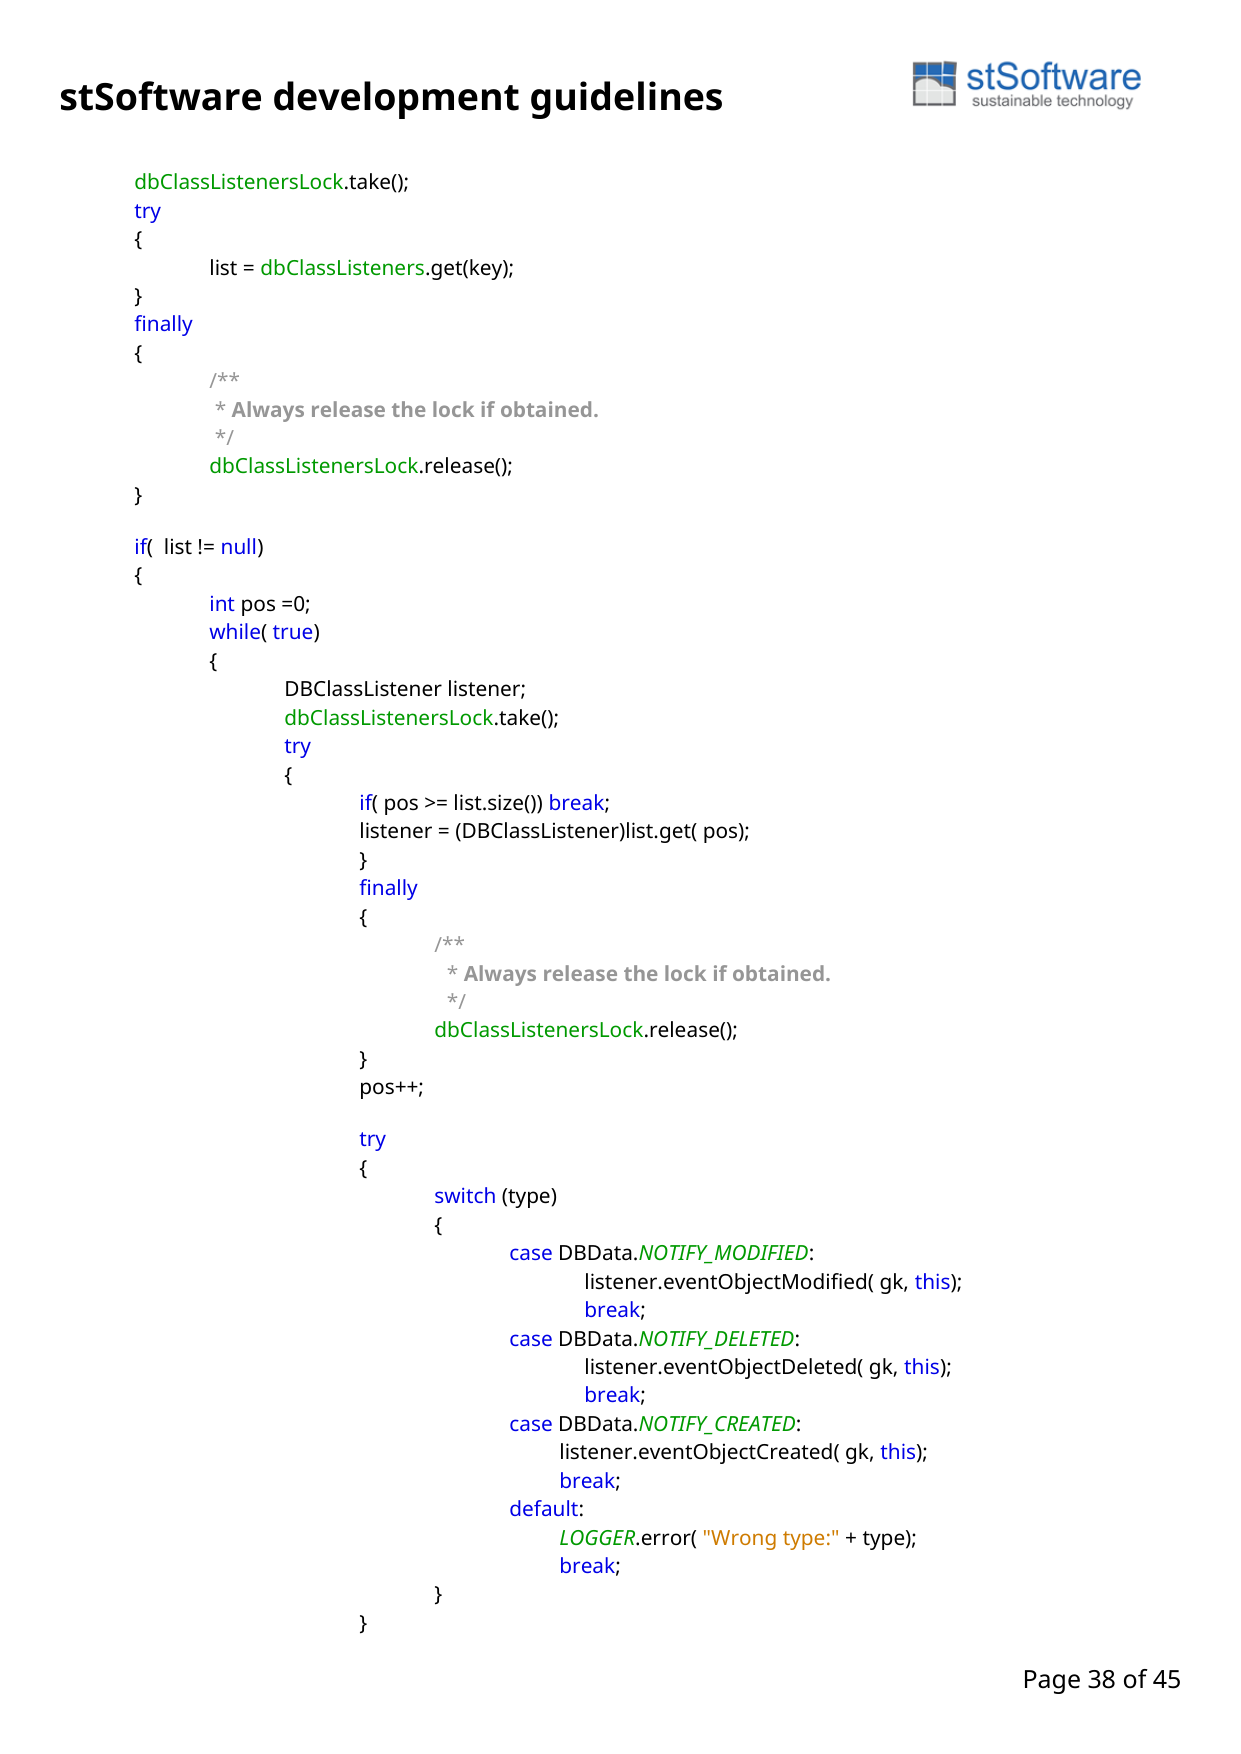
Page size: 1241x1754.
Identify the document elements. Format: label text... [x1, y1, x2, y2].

text } [134, 281, 1181, 309]
text } [134, 1608, 1181, 1636]
text LOGGER.error( "Wrong type:" + type); [134, 1523, 1181, 1551]
text { [134, 1153, 1181, 1181]
text */ [134, 987, 1181, 1016]
text } [134, 845, 1181, 873]
text /** [134, 366, 1181, 395]
text } [134, 1579, 1181, 1608]
text listener = (DBClassListener)list.get( pos); [134, 817, 1181, 845]
text DBClassListener listener; [134, 674, 1181, 703]
text break; [134, 1466, 1181, 1494]
text switch (type) [134, 1181, 1181, 1210]
text break; [134, 1381, 1181, 1409]
text dbClassListenersLock.take(); [134, 703, 1181, 731]
picture [911, 55, 1145, 121]
text { [134, 902, 1181, 930]
text { [134, 561, 1181, 589]
text while( true) [134, 617, 1181, 646]
text */ [134, 423, 1181, 452]
text break; [134, 1551, 1181, 1579]
text finally [134, 309, 1181, 338]
text list = dbClassListeners.get(key); [134, 253, 1181, 281]
text /** [134, 930, 1181, 959]
text dbClassListenersLock.take(); [134, 167, 1181, 196]
text try [134, 731, 1181, 760]
text listener.eventObjectDeleted( gk, this); [134, 1352, 1181, 1381]
text { [134, 338, 1181, 366]
text listener.eventObjectModified( gk, this); [134, 1267, 1181, 1295]
text if( list != null) [134, 532, 1181, 561]
text dbClassListenersLock.release(); [134, 452, 1181, 480]
text * Always release the lock if obtained. [134, 395, 1181, 423]
text { [134, 1210, 1181, 1238]
text case DBData.NOTIFY_MODIFIED: [134, 1238, 1181, 1267]
text { [134, 760, 1181, 788]
text listener.eventObjectCreated( gk, this); [134, 1437, 1181, 1466]
text * Always release the lock if obtained. [134, 959, 1181, 987]
text case DBData.NOTIFY_CREATED: [134, 1409, 1181, 1437]
text { [134, 224, 1181, 253]
text break; [134, 1295, 1181, 1324]
text int pos =0; [134, 589, 1181, 617]
text try [134, 196, 1181, 224]
text } [134, 480, 1181, 508]
text finally [134, 873, 1181, 902]
text pos++; [134, 1072, 1181, 1101]
text if( pos >= list.size()) break; [134, 788, 1181, 817]
text } [134, 1044, 1181, 1072]
text try [134, 1124, 1181, 1153]
text default: [134, 1494, 1181, 1523]
text { [134, 646, 1181, 674]
text case DBData.NOTIFY_DELETED: [134, 1324, 1181, 1352]
text dbClassListenersLock.release(); [134, 1016, 1181, 1044]
